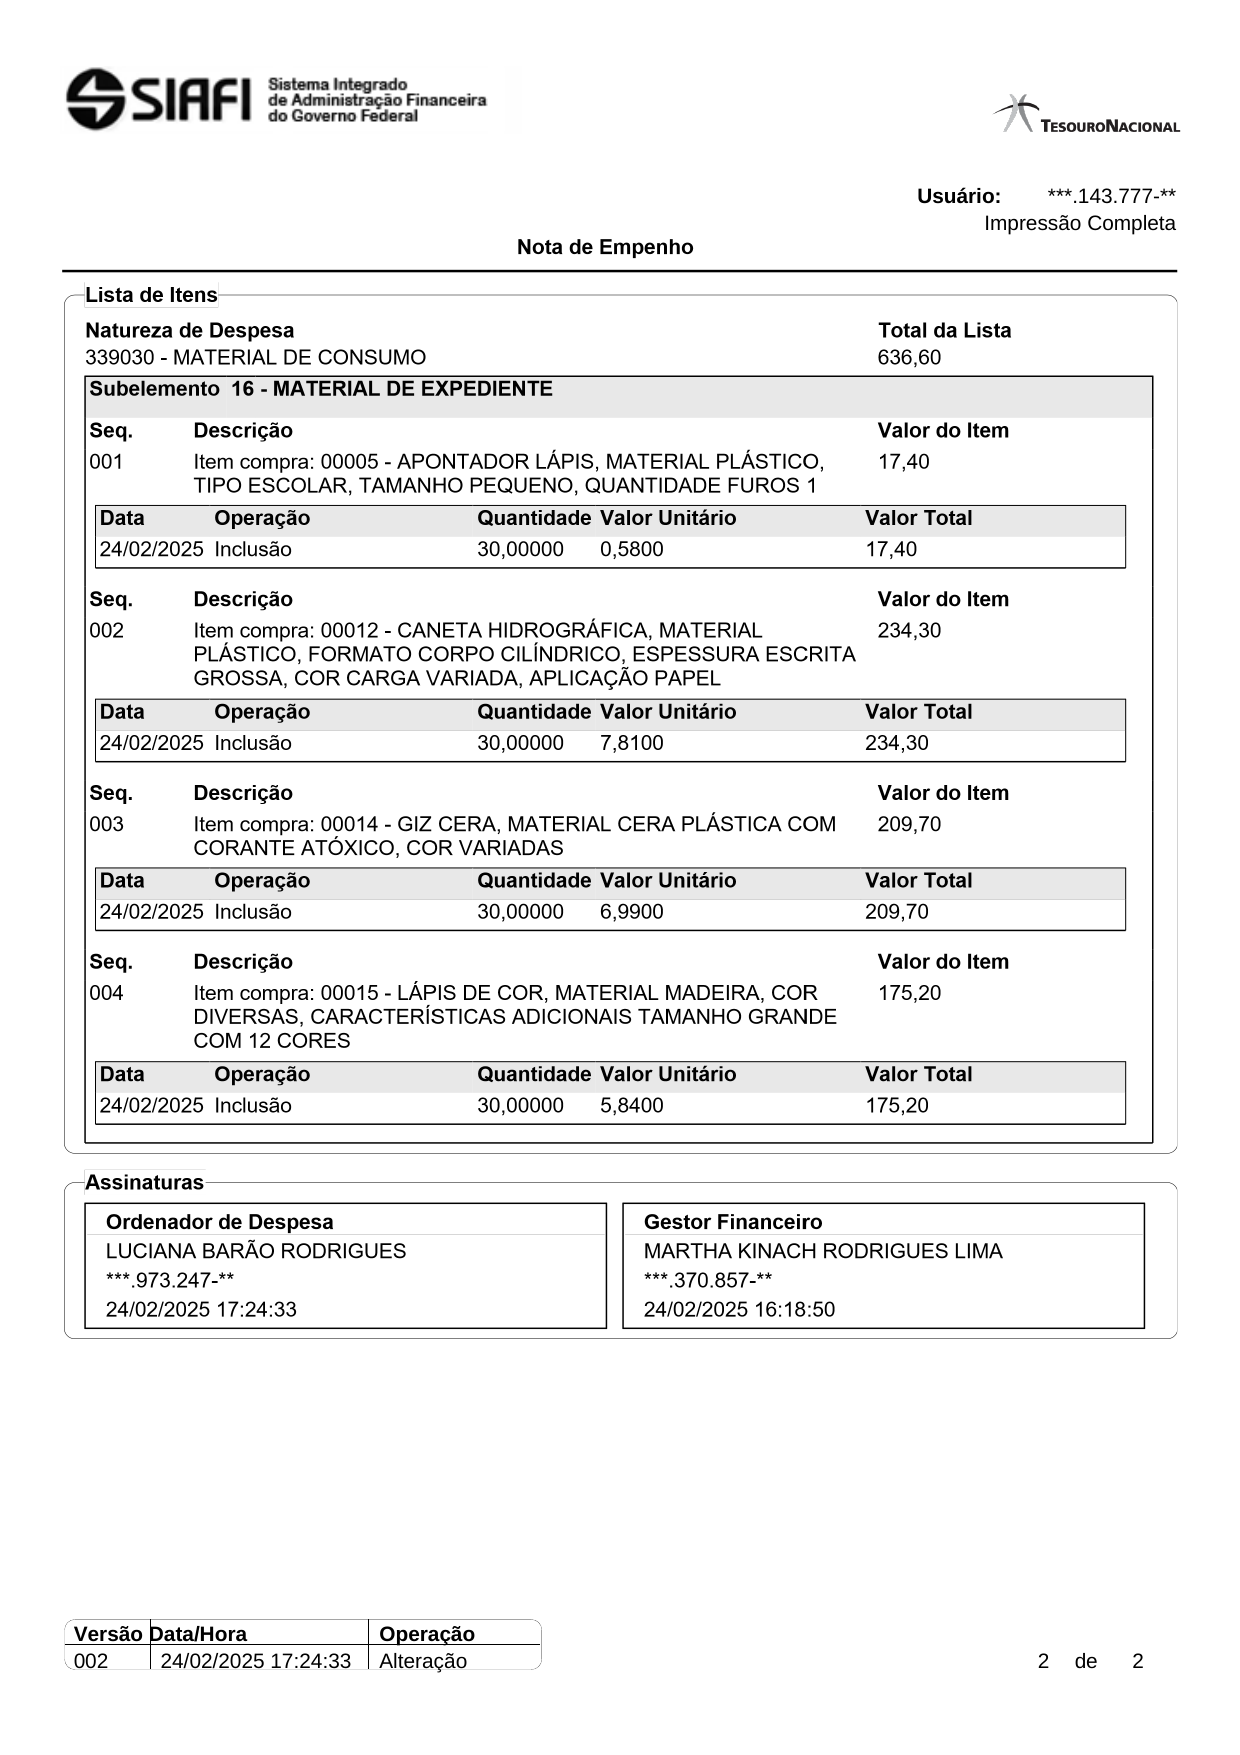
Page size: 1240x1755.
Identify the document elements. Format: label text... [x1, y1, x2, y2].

text Data/Hora [151, 1622, 368, 1644]
text 002 24/02/2025 17:24:33 Alteração 2 de 2 [73, 1649, 1175, 1673]
text Usuário: ***.143.777-** [75, 183, 1176, 207]
text Versão [73, 1622, 150, 1644]
text Operação [369, 1622, 541, 1646]
text [540, 1622, 1175, 1646]
text Impressão Completa [75, 211, 1176, 235]
